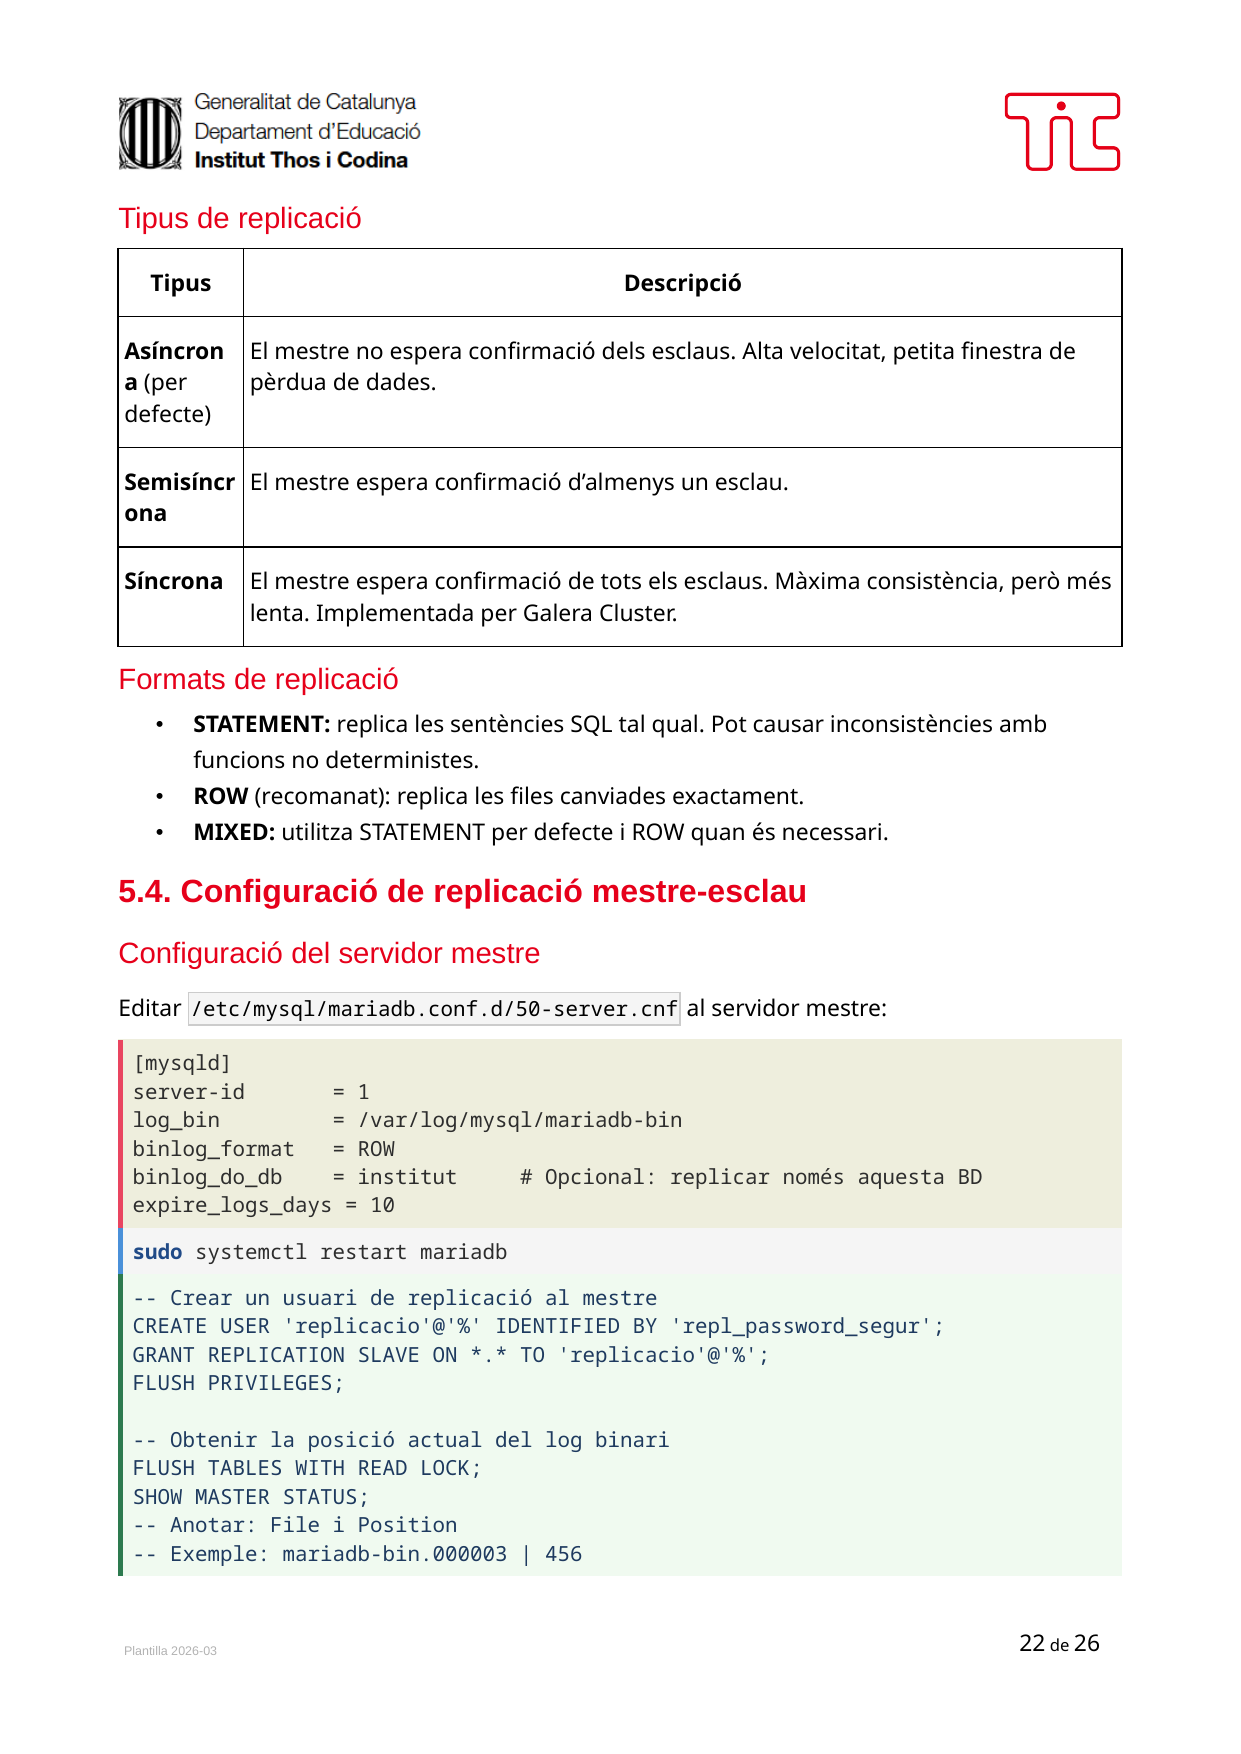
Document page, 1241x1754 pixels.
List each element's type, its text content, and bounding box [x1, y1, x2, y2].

text Editar /etc/mysql/mariadb.conf.d/50-server.cnf al servidor mestre: [118, 992, 188, 1026]
text expire_logs_days = 10 [123, 1191, 1122, 1228]
subtitle 5.4. Configuració de replicació mestre-esclau [118, 872, 1122, 909]
picture [1004, 92, 1123, 171]
text Editar /etc/mysql/mariadb.conf.d/50-server.cnf al servidor mestre: [681, 992, 1122, 1026]
text binlog_do_db = institut # Opcional: replicar només aquesta BD [123, 1162, 1122, 1191]
text binlog_format = ROW [123, 1134, 1122, 1162]
subtitle Tipus de replicació [118, 201, 1122, 235]
subtitle Configuració del servidor mestre [118, 936, 1122, 970]
text server-id = 1 [123, 1077, 1122, 1105]
table_cell El mestre espera confirmació de tots els esclaus. Màxima consistència, però més lenta. Implementada per Galera Cluster. [244, 548, 1121, 646]
list ROW (recomanat): replica les files canviades exactament. [156, 780, 1122, 811]
table_header Tipus [119, 249, 243, 316]
text CREATE USER 'replicacio'@'%' IDENTIFIED BY 'repl_password_segur'; [123, 1311, 1122, 1340]
text FLUSH TABLES WITH READ LOCK; [123, 1453, 1122, 1482]
text FLUSH PRIVILEGES; [123, 1368, 1122, 1397]
text -- Exemple: mariadb-bin.000003 | 456 [123, 1539, 1122, 1576]
picture [118, 92, 422, 171]
text [mysqld] [118, 1039, 1122, 1077]
table_cell Síncrona [119, 548, 243, 646]
table_cell El mestre no espera confirmació dels esclaus. Alta velocitat, petita finestra de pèrdua de dades. [244, 317, 1121, 447]
table_cell Semisíncrona [119, 448, 243, 546]
table_cell Asíncrona (per defecte) [119, 317, 243, 447]
list MIXED: utilitza STATEMENT per defecte i ROW quan és necessari. [156, 816, 1122, 847]
list STATEMENT: replica les sentències SQL tal qual. Pot causar inconsistències amb funcions no deterministes. [156, 708, 1122, 775]
text -- Crear un usuari de replicació al mestre [123, 1274, 1122, 1311]
text log_bin = /var/log/mysql/mariadb-bin [123, 1105, 1122, 1134]
text GRANT REPLICATION SLAVE ON *.* TO 'replicacio'@'%'; [123, 1340, 1122, 1368]
table_cell El mestre espera confirmació d’almenys un esclau. [244, 448, 1121, 546]
text SHOW MASTER STATUS; [123, 1482, 1122, 1510]
subtitle Formats de replicació [118, 662, 1122, 695]
text -- Obtenir la posició actual del log binari [123, 1425, 1122, 1453]
text sudo systemctl restart mariadb [123, 1228, 1122, 1274]
table_header Descripció [244, 249, 1121, 316]
text -- Anotar: File i Position [123, 1510, 1122, 1539]
